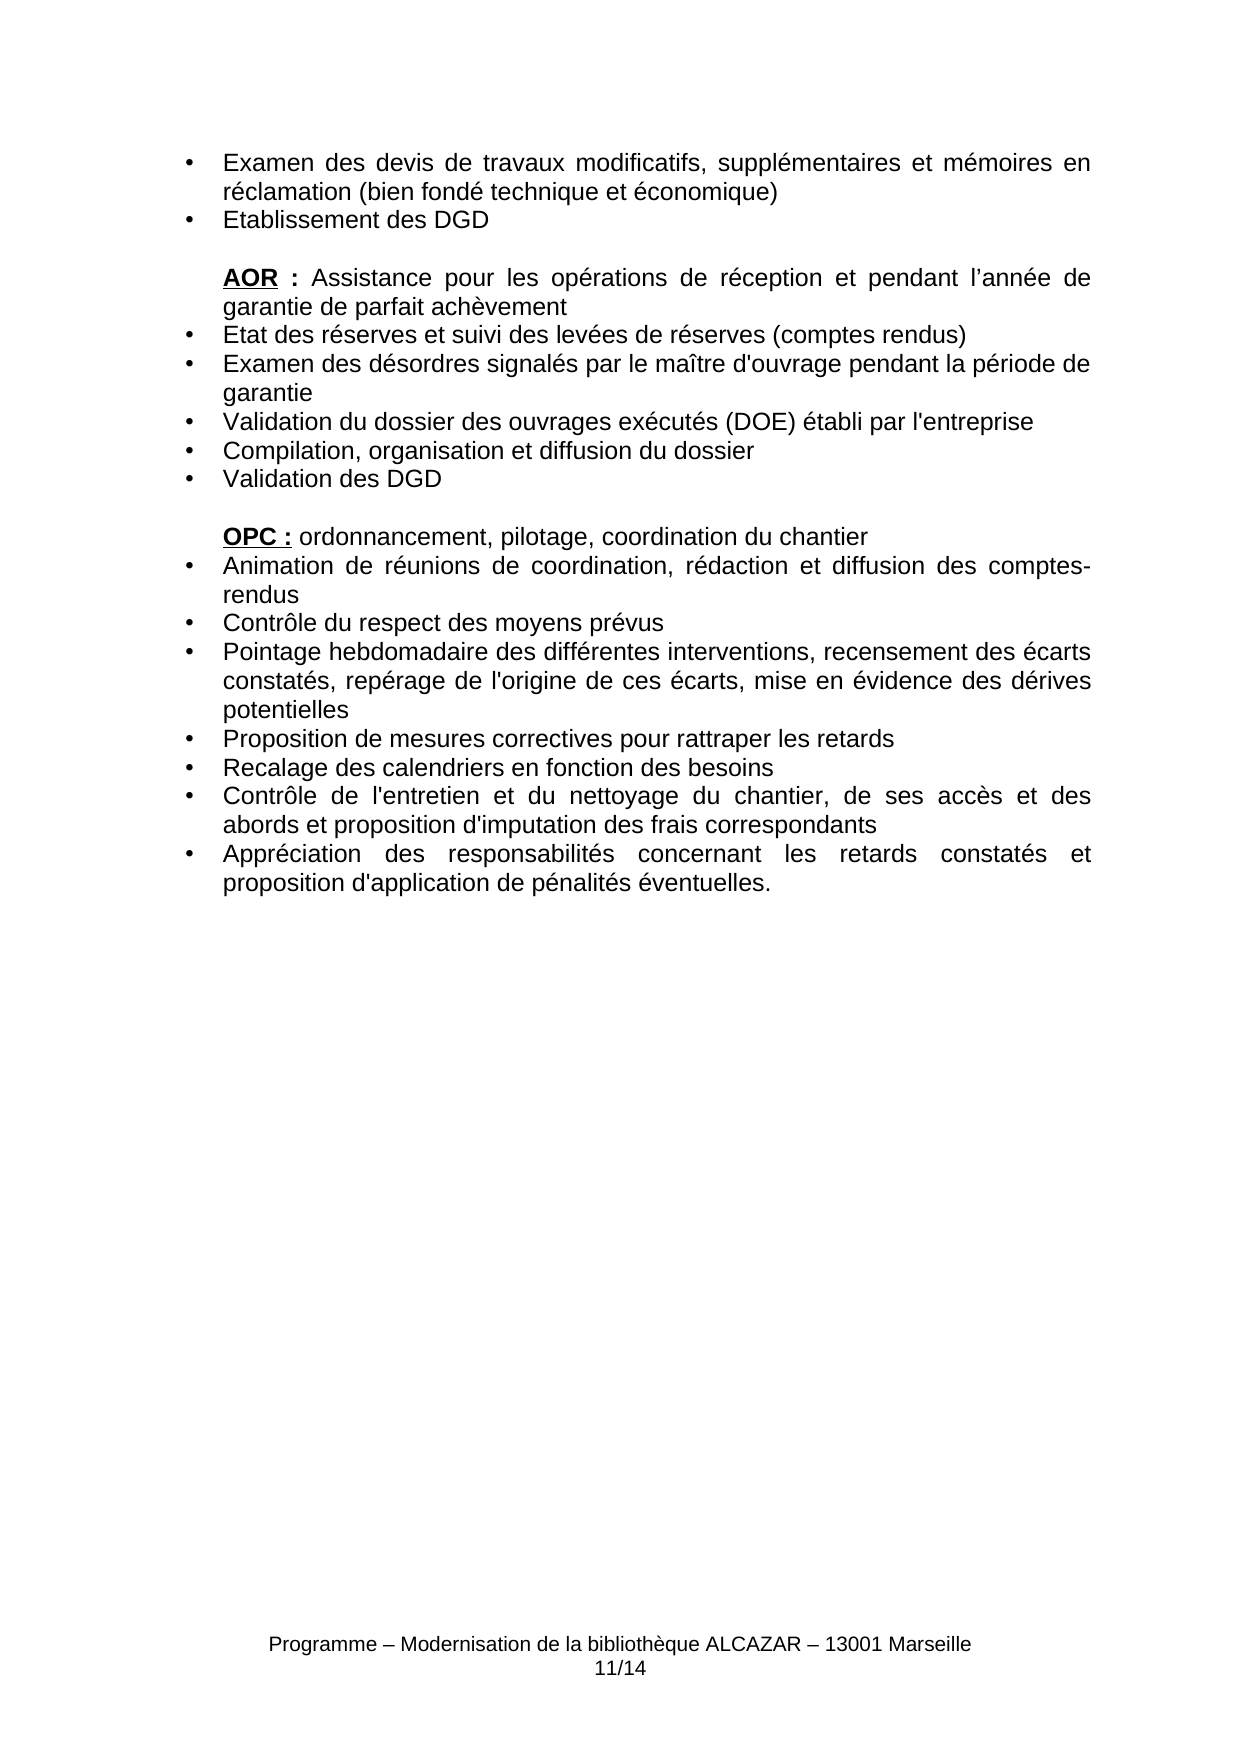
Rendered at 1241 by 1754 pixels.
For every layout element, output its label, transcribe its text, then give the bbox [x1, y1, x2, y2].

list Validation des DGD [185, 464, 1093, 493]
list Validation du dossier des ouvrages exécutés (DOE) établi par l'entreprise [185, 407, 1093, 436]
list Examen des devis de travaux modificatifs, supplémentaires et mémoires en réclamation (bien fondé technique et économique) [185, 148, 1093, 205]
list Recalage des calendriers en fonction des besoins [185, 752, 1093, 781]
list OPC : ordonnancement, pilotage, coordination du chantier [185, 522, 1093, 551]
list Compilation, organisation et diffusion du dossier [185, 436, 1093, 464]
list Etablissement des DGD [185, 205, 1093, 234]
list Etat des réserves et suivi des levées de réserves (comptes rendus) [185, 320, 1093, 349]
list AOR : Assistance pour les opérations de réception et pendant l’année de garantie de parfait achèvement [185, 263, 1093, 320]
list Contrôle du respect des moyens prévus [185, 608, 1093, 637]
list Animation de réunions de coordination, rédaction et diffusion des comptes-rendus [185, 551, 1093, 608]
list Contrôle de l'entretien et du nettoyage du chantier, de ses accès et des abords et proposition d'imputation des frais correspondants [185, 781, 1093, 839]
list Proposition de mesures correctives pour rattraper les retards [185, 724, 1093, 752]
list Pointage hebdomadaire des différentes interventions, recensement des écarts constatés, repérage de l'origine de ces écarts, mise en évidence des dérives potentielles [185, 637, 1093, 724]
list Appréciation des responsabilités concernant les retards constatés et proposition d'application de pénalités éventuelles. [185, 839, 1093, 897]
list Examen des désordres signalés par le maître d'ouvrage pendant la période de garantie [185, 349, 1093, 407]
